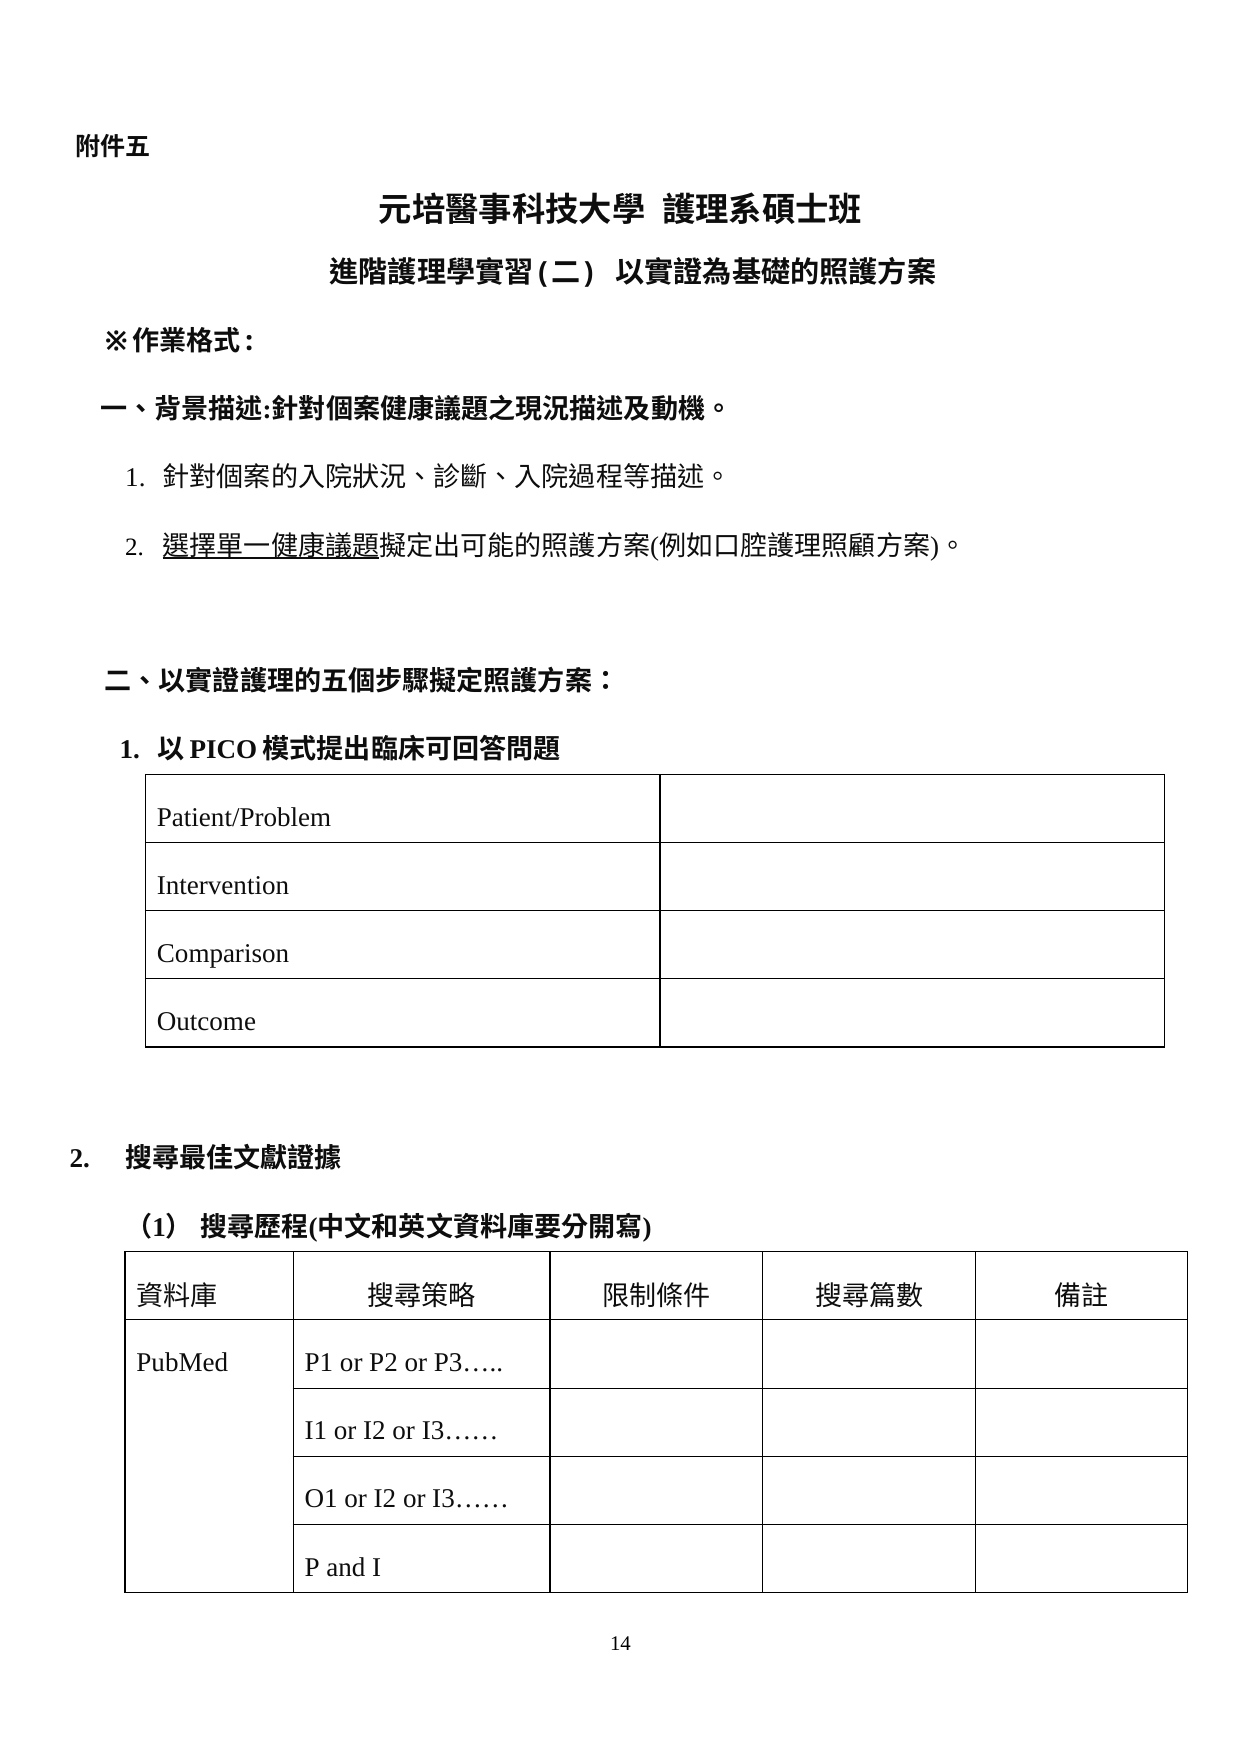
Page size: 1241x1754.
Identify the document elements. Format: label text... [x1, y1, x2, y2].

table_header 限制條件 [551, 1252, 762, 1319]
table_cell [763, 1525, 975, 1592]
text 元培醫事科技大學 護理系碩士班 [75, 165, 1165, 228]
table_cell [551, 1389, 762, 1456]
table_cell I1 or I2 or I3…… [294, 1389, 549, 1456]
table_header [661, 775, 1164, 842]
table_header 備註 [976, 1252, 1187, 1319]
table_cell [763, 1389, 975, 1456]
table_cell [763, 1320, 975, 1387]
table_cell Intervention [146, 843, 659, 910]
text 一、背景描述:針對個案健康議題之現況描述及動機。 [100, 365, 1165, 428]
text ※作業格式: [100, 297, 1165, 359]
list 搜尋最佳文獻證據 [69, 1114, 1165, 1177]
table_header 資料庫 [126, 1252, 293, 1319]
table_cell Outcome [146, 979, 659, 1046]
table_cell [976, 1457, 1187, 1524]
list 以PICO模式提出臨床可回答問題 [119, 706, 1165, 768]
table_cell O1 or I2 or I3…… [294, 1457, 549, 1524]
table_header 搜尋篇數 [763, 1252, 975, 1319]
list 選擇單一健康議題擬定出可能的照護方案(例如口腔護理照顧方案)。 [125, 502, 1165, 564]
table_cell P and I [294, 1525, 549, 1592]
table_cell [976, 1320, 1187, 1387]
table_cell [976, 1389, 1187, 1456]
text 附件五 [75, 103, 1165, 165]
table_cell [661, 843, 1164, 910]
table_cell [661, 979, 1164, 1046]
table_cell P1 or P2 or P3….. [294, 1320, 549, 1387]
text 進階護理學實習(二) 以實證為基礎的照護方案 [100, 228, 1165, 290]
text 二、以實證護理的五個步驟擬定照護方案： [100, 637, 1165, 700]
list 針對個案的入院狀況、診斷、入院過程等描述。 [125, 433, 1165, 496]
table_cell [551, 1457, 762, 1524]
table_header 搜尋策略 [294, 1252, 549, 1319]
table_cell Comparison [146, 911, 659, 978]
table_cell [976, 1525, 1187, 1592]
table_header Patient/Problem [146, 775, 659, 842]
table_cell [661, 911, 1164, 978]
table_cell [763, 1457, 975, 1524]
table_cell [551, 1525, 762, 1592]
table_cell PubMed [126, 1320, 293, 1592]
table_cell [551, 1320, 762, 1387]
list 搜尋歷程(中文和英文資料庫要分開寫) [125, 1183, 1165, 1245]
